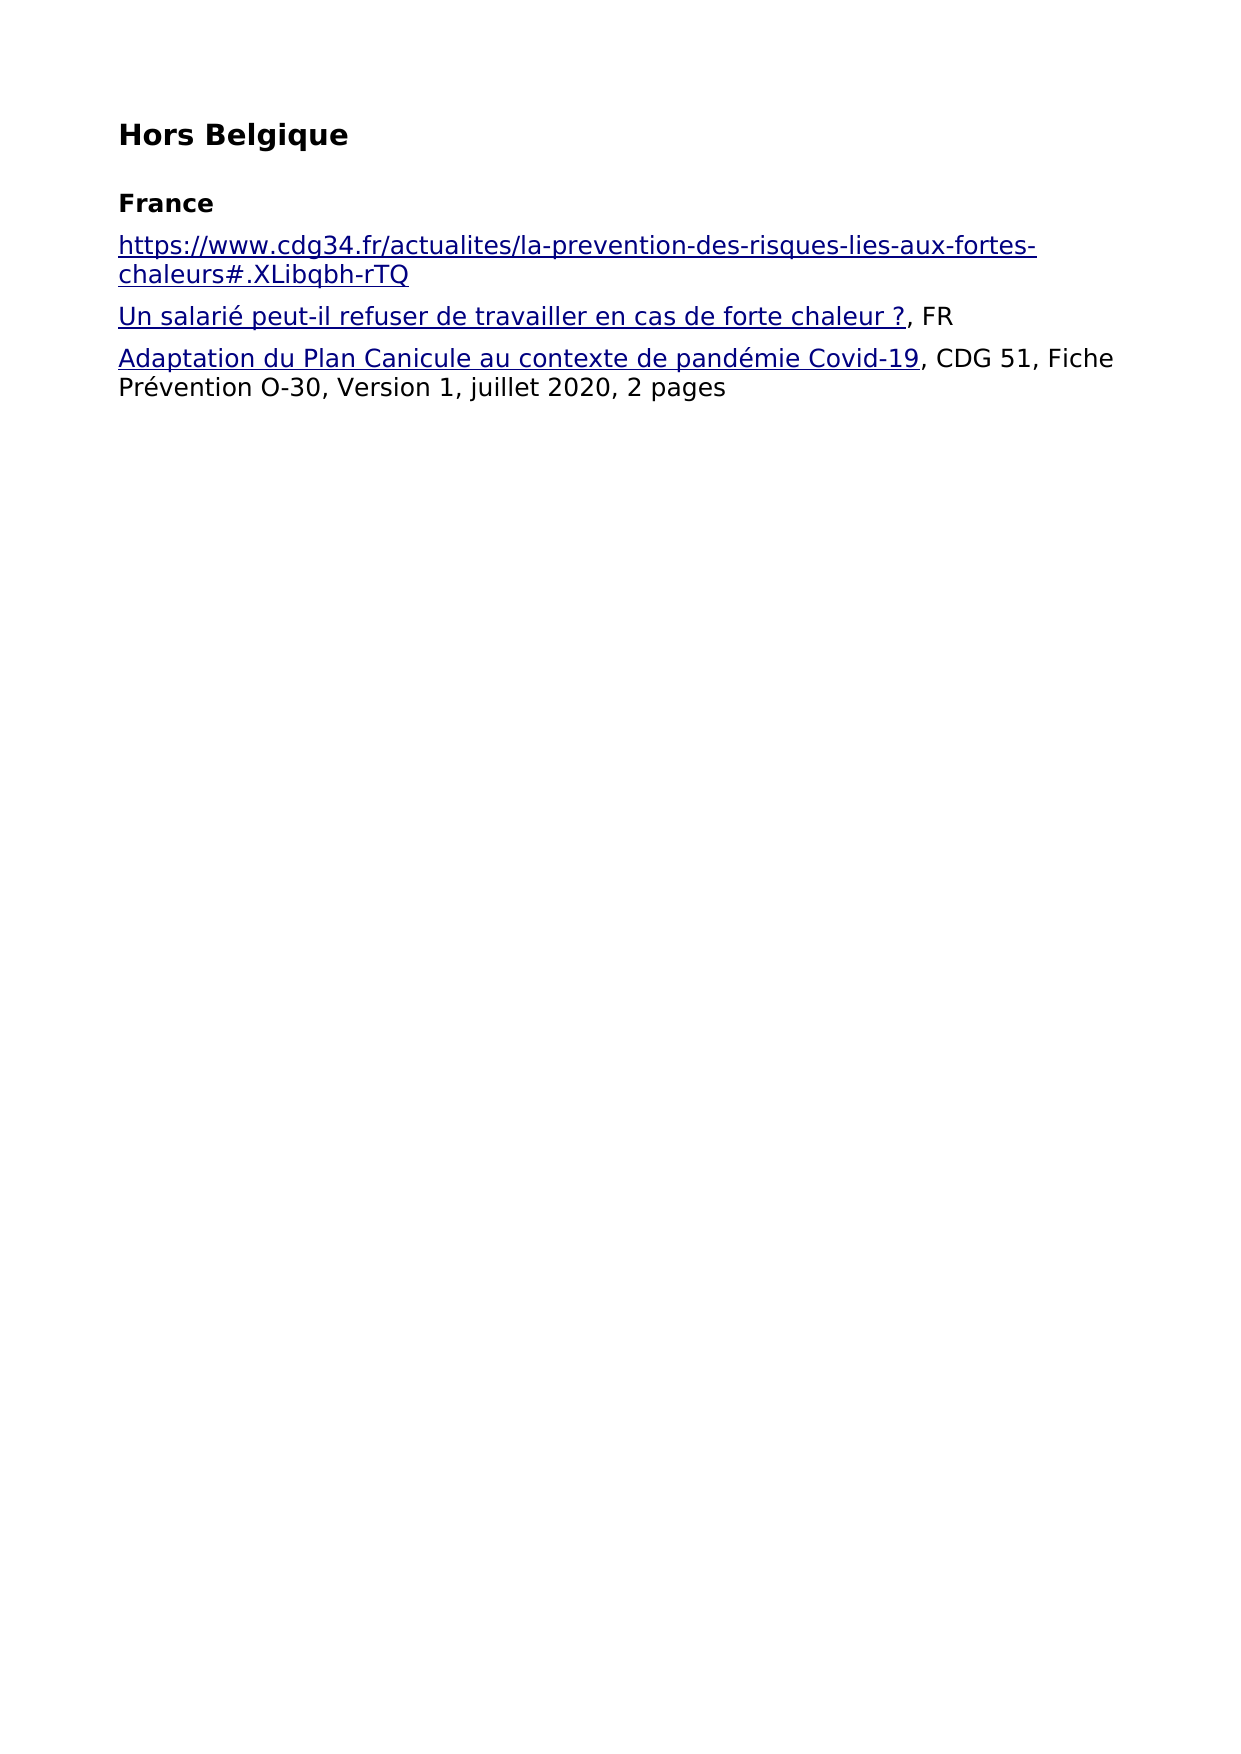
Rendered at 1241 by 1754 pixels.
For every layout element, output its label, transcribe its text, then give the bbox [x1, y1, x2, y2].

text Adaptation du Plan Canicule au contexte de pandémie Covid-19, CDG 51, Fiche Prévention O-30, Version 1, juillet 2020, 2 pages [118, 344, 1122, 402]
subtitle Hors Belgique [118, 118, 1122, 152]
text https://www.cdg34.fr/actualites/la-prevention-des-risques-lies-aux-fortes-chaleurs#.XLibqbh-rTQ [118, 231, 1122, 289]
text Un salarié peut-il refuser de travailler en cas de forte chaleur ?, FR [118, 302, 1122, 331]
subtitle France [118, 189, 1122, 219]
